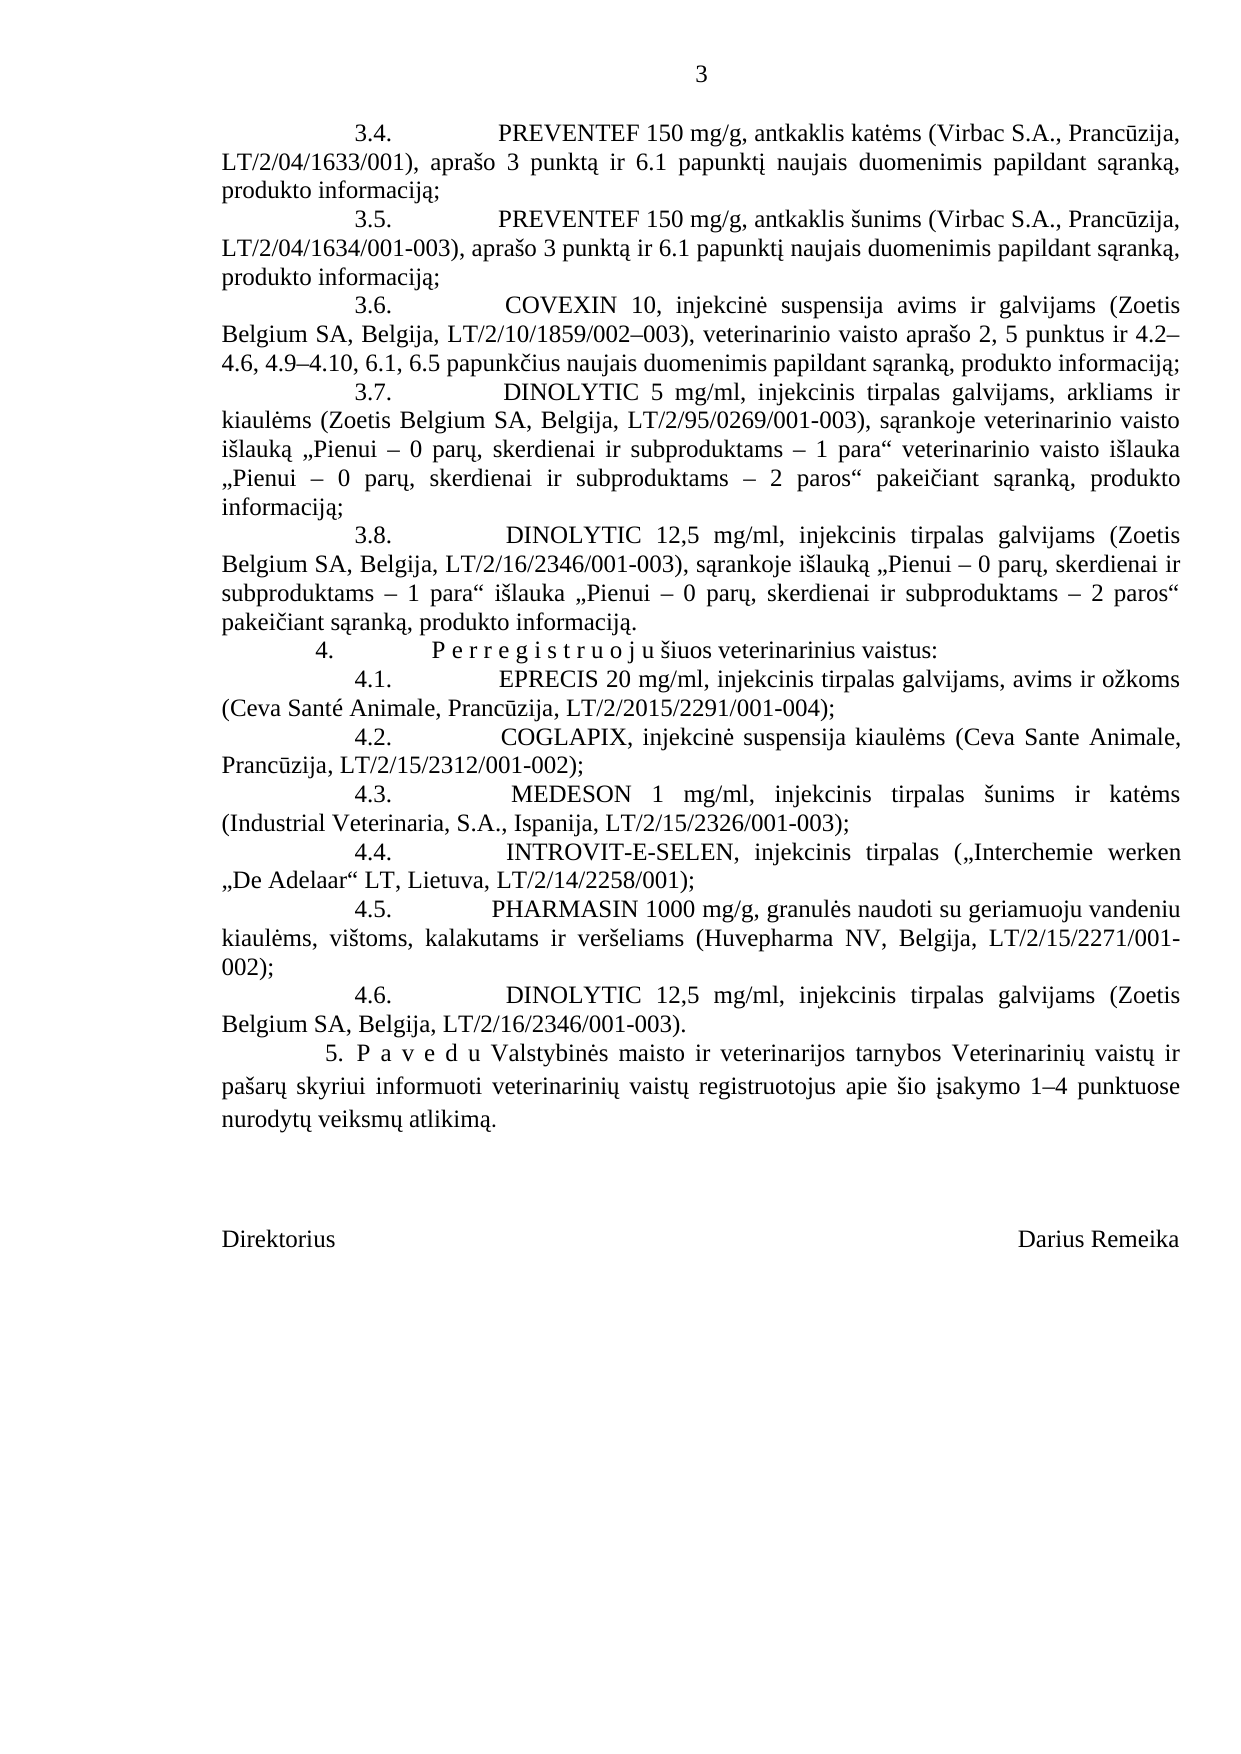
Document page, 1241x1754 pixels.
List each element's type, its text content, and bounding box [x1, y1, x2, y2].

text 3.5. PREVENTEF 150 mg/g, antkaklis šunims (Virbac S.A., Prancūzija, LT/2/04/1634/001-003), aprašo 3 punktą ir 6.1 papunktį naujais duomenimis papildant sąranką, produkto informaciją; [221, 204, 1181, 291]
text 3.8. DINOLYTIC 12,5 mg/ml, injekcinis tirpalas galvijams (Zoetis Belgium SA, Belgija, LT/2/16/2346/001-003), sąrankoje išlauką „Pienui – 0 parų, skerdienai ir subproduktams – 1 para“ išlauka „Pienui – 0 parų, skerdienai ir subproduktams – 2 paros“ pakeičiant sąranką, produkto informaciją. [221, 521, 1181, 636]
text 4.4. INTROVIT-E-SELEN, injekcinis tirpalas („Interchemie werken „De Adelaar“ LT, Lietuva, LT/2/14/2258/001); [221, 837, 1181, 894]
text 4.1. EPRECIS 20 mg/ml, injekcinis tirpalas galvijams, avims ir ožkoms (Ceva Santé Animale, Prancūzija, LT/2/2015/2291/001-004); [221, 664, 1181, 722]
text 5. P a v e d u Valstybinės maisto ir veterinarijos tarnybos Veterinarinių vaistų ir pašarų skyriui informuoti veterinarinių vaistų registruotojus apie šio įsakymo 1–4 punktuose nurodytų veiksmų atlikimą. [221, 1038, 1181, 1133]
text Direktorius Darius Remeika [221, 1224, 1181, 1252]
text 3.7. DINOLYTIC 5 mg/ml, injekcinis tirpalas galvijams, arkliams ir kiaulėms (Zoetis Belgium SA, Belgija, LT/2/95/0269/001-003), sąrankoje veterinarinio vaisto išlauką „Pienui – 0 parų, skerdienai ir subproduktams – 1 para“ veterinarinio vaisto išlauka „Pienui – 0 parų, skerdienai ir subproduktams – 2 paros“ pakeičiant sąranką, produkto informaciją; [221, 377, 1181, 521]
text 4.2. COGLAPIX, injekcinė suspensija kiaulėms (Ceva Sante Animale, Prancūzija, LT/2/15/2312/001-002); [221, 722, 1181, 779]
text 4.3. MEDESON 1 mg/ml, injekcinis tirpalas šunims ir katėms (Industrial Veterinaria, S.A., Ispanija, LT/2/15/2326/001-003); [221, 779, 1181, 837]
text 4.6. DINOLYTIC 12,5 mg/ml, injekcinis tirpalas galvijams (Zoetis Belgium SA, Belgija, LT/2/16/2346/001-003). [221, 981, 1181, 1038]
text 3.6. COVEXIN 10, injekcinė suspensija avims ir galvijams (Zoetis Belgium SA, Belgija, LT/2/10/1859/002–003), veterinarinio vaisto aprašo 2, 5 punktus ir 4.2–4.6, 4.9–4.10, 6.1, 6.5 papunkčius naujais duomenimis papildant sąranką, produkto informaciją; [221, 291, 1181, 377]
text 3.4. PREVENTEF 150 mg/g, antkaklis katėms (Virbac S.A., Prancūzija, LT/2/04/1633/001), aprašo 3 punktą ir 6.1 papunktį naujais duomenimis papildant sąranką, produkto informaciją; [221, 118, 1181, 204]
text 4. P e r r e g i s t r u o j u šiuos veterinarinius vaistus: [296, 636, 1181, 664]
text 4.5. PHARMASIN 1000 mg/g, granulės naudoti su geriamuoju vandeniu kiaulėms, vištoms, kalakutams ir veršeliams (Huvepharma NV, Belgija, LT/2/15/2271/001-002); [221, 894, 1181, 981]
